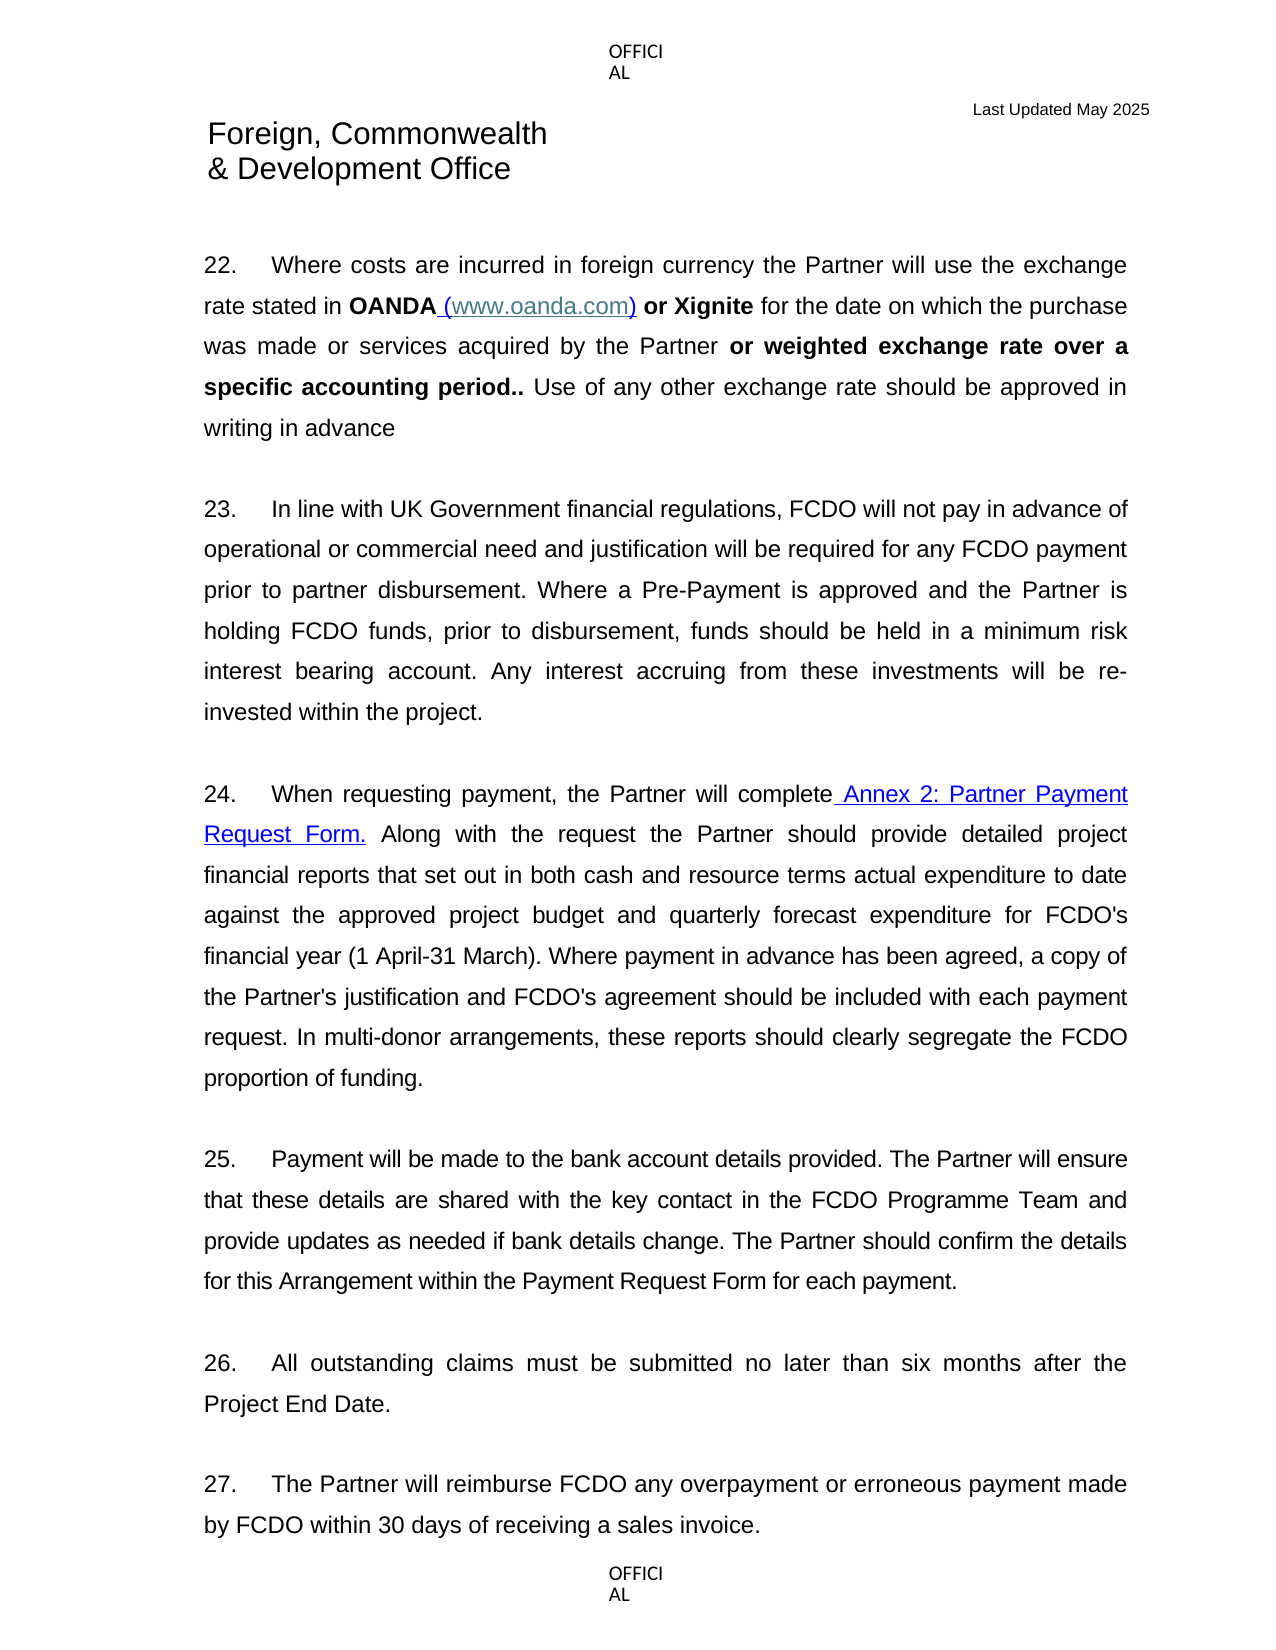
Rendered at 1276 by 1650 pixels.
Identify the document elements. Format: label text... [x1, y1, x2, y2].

list Payment will be made to the bank account details provided. The Partner will ensure that these details are shared with the key contact in the FCDO Programme Team and provide updates as needed if bank details change. The Partner should confirm the details for this Arrangement within the Payment Request Form for each payment. [204, 1135, 1128, 1298]
table_header Foreign, Commonwealth & Development Office [196, 100, 763, 188]
list When requesting payment, the Partner will complete Annex 2: Partner Payment Request Form. Along with the request the Partner should provide detailed project financial reports that set out in both cash and resource terms actual expenditure to date against the approved project budget and quarterly forecast expenditure for FCDO's financial year (1 April-31 March). Where payment in advance has been agreed, a copy of the Partner's justification and FCDO's agreement should be included with each payment request. In multi-donor arrangements, these reports should clearly segregate the FCDO proportion of funding. [204, 769, 1128, 1094]
list The Partner will reimburse FCDO any overpayment or erroneous payment made by FCDO within 30 days of receiving a sales invoice. [204, 1460, 1128, 1542]
table_header Last Updated May 2025 [763, 100, 1151, 188]
list All outstanding claims must be submitted no later than six months after the Project End Date. [204, 1339, 1128, 1420]
list Where costs are incurred in foreign currency the Partner will use the exchange rate stated in OANDA (www.oanda.com) or Xignite for the date on which the purchase was made or services acquired by the Partner or weighted exchange rate over a specific accounting period.. Use of any other exchange rate should be approved in writing in advance [204, 241, 1128, 444]
list In line with UK Government financial regulations, FCDO will not pay in advance of operational or commercial need and justification will be required for any FCDO payment prior to partner disbursement. Where a Pre-Payment is approved and the Partner is holding FCDO funds, prior to disbursement, funds should be held in a minimum risk interest bearing account. Any interest accruing from these investments will be re-invested within the project. [204, 485, 1128, 728]
